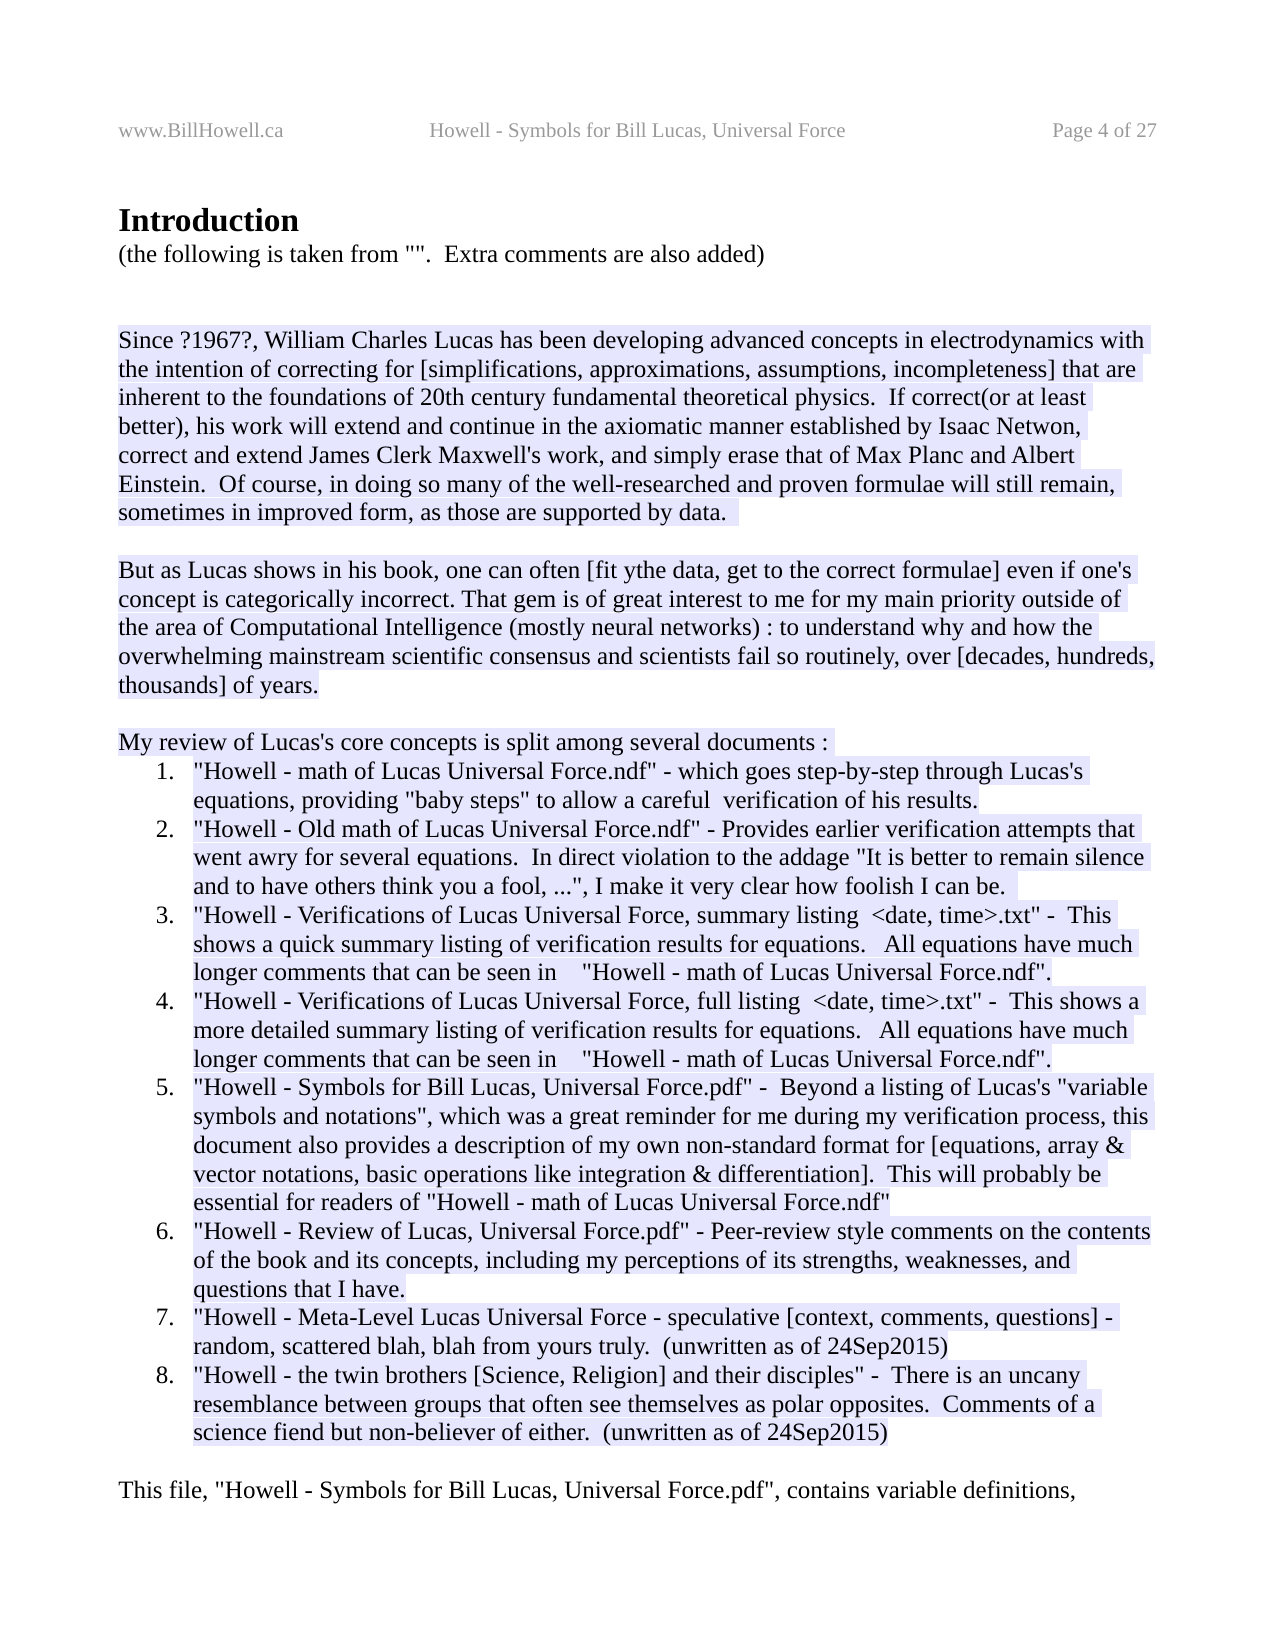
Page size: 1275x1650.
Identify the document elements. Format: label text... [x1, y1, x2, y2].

list "Howell - math of Lucas Universal Force.ndf" - which goes step-by-step through Lucas's equations, providing "baby steps" to allow a careful verification of his results. [156, 756, 1157, 814]
text Since ?1967?, William Charles Lucas has been developing advanced concepts in electrodynamics with the intention of correcting for [simplifications, approximations, assumptions, incompleteness] that are inherent to the foundations of 20th century fundamental theoretical physics. If correct(or at least better), his work will extend and continue in the axiomatic manner established by Isaac Netwon, correct and extend James Clerk Maxwell's work, and simply erase that of Max Planc and Albert Einstein. Of course, in doing so many of the well-researched and proven formulae will still remain, sometimes in improved form, as those are supported by data. [118, 325, 1157, 526]
text But as Lucas shows in his book, one can often [fit ythe data, get to the correct formulae] even if one's concept is categorically incorrect. That gem is of great interest to me for my main priority outside of the area of Computational Intelligence (mostly neural networks) : to understand why and how the overwhelming mainstream scientific consensus and scientists fail so routinely, over [decades, hundreds, thousands] of years. [118, 555, 1157, 699]
list "Howell - Review of Lucas, Universal Force.pdf" - Peer-review style comments on the contents of the book and its concepts, including my perceptions of its strengths, weaknesses, and questions that I have. [156, 1216, 1157, 1302]
text This file, "Howell - Symbols for Bill Lucas, Universal Force.pdf", contains variable definitions, [118, 1475, 1157, 1504]
text (the following is taken from "". Extra comments are also added) [118, 239, 1157, 267]
list "Howell - Verifications of Lucas Universal Force, summary listing <date, time>.txt" - This shows a quick summary listing of verification results for equations. All equations have much longer comments that can be seen in "Howell - math of Lucas Universal Force.ndf". [156, 900, 1157, 986]
text My review of Lucas's core concepts is split among several documents : [118, 727, 1157, 756]
subtitle Introduction [118, 200, 1157, 239]
list "Howell - the twin brothers [Science, Religion] and their disciples" - There is an uncany resemblance between groups that often see themselves as polar opposites. Comments of a science fiend but non-believer of either. (unwritten as of 24Sep2015) [156, 1360, 1157, 1446]
list "Howell - Symbols for Bill Lucas, Universal Force.pdf" - Beyond a listing of Lucas's "variable symbols and notations", which was a great reminder for me during my verification process, this document also provides a description of my own non-standard format for [equations, array & vector notations, basic operations like integration & differentiation]. This will probably be essential for readers of "Howell - math of Lucas Universal Force.ndf" [156, 1072, 1157, 1216]
list "Howell - Meta-Level Lucas Universal Force - speculative [context, comments, questions] - random, scattered blah, blah from yours truly. (unwritten as of 24Sep2015) [156, 1302, 1157, 1360]
list "Howell - Old math of Lucas Universal Force.ndf" - Provides earlier verification attempts that went awry for several equations. In direct violation to the addage "It is better to remain silence and to have others think you a fool, ...", I make it very clear how foolish I can be. [156, 814, 1157, 900]
list "Howell - Verifications of Lucas Universal Force, full listing <date, time>.txt" - This shows a more detailed summary listing of verification results for equations. All equations have much longer comments that can be seen in "Howell - math of Lucas Universal Force.ndf". [156, 986, 1157, 1072]
